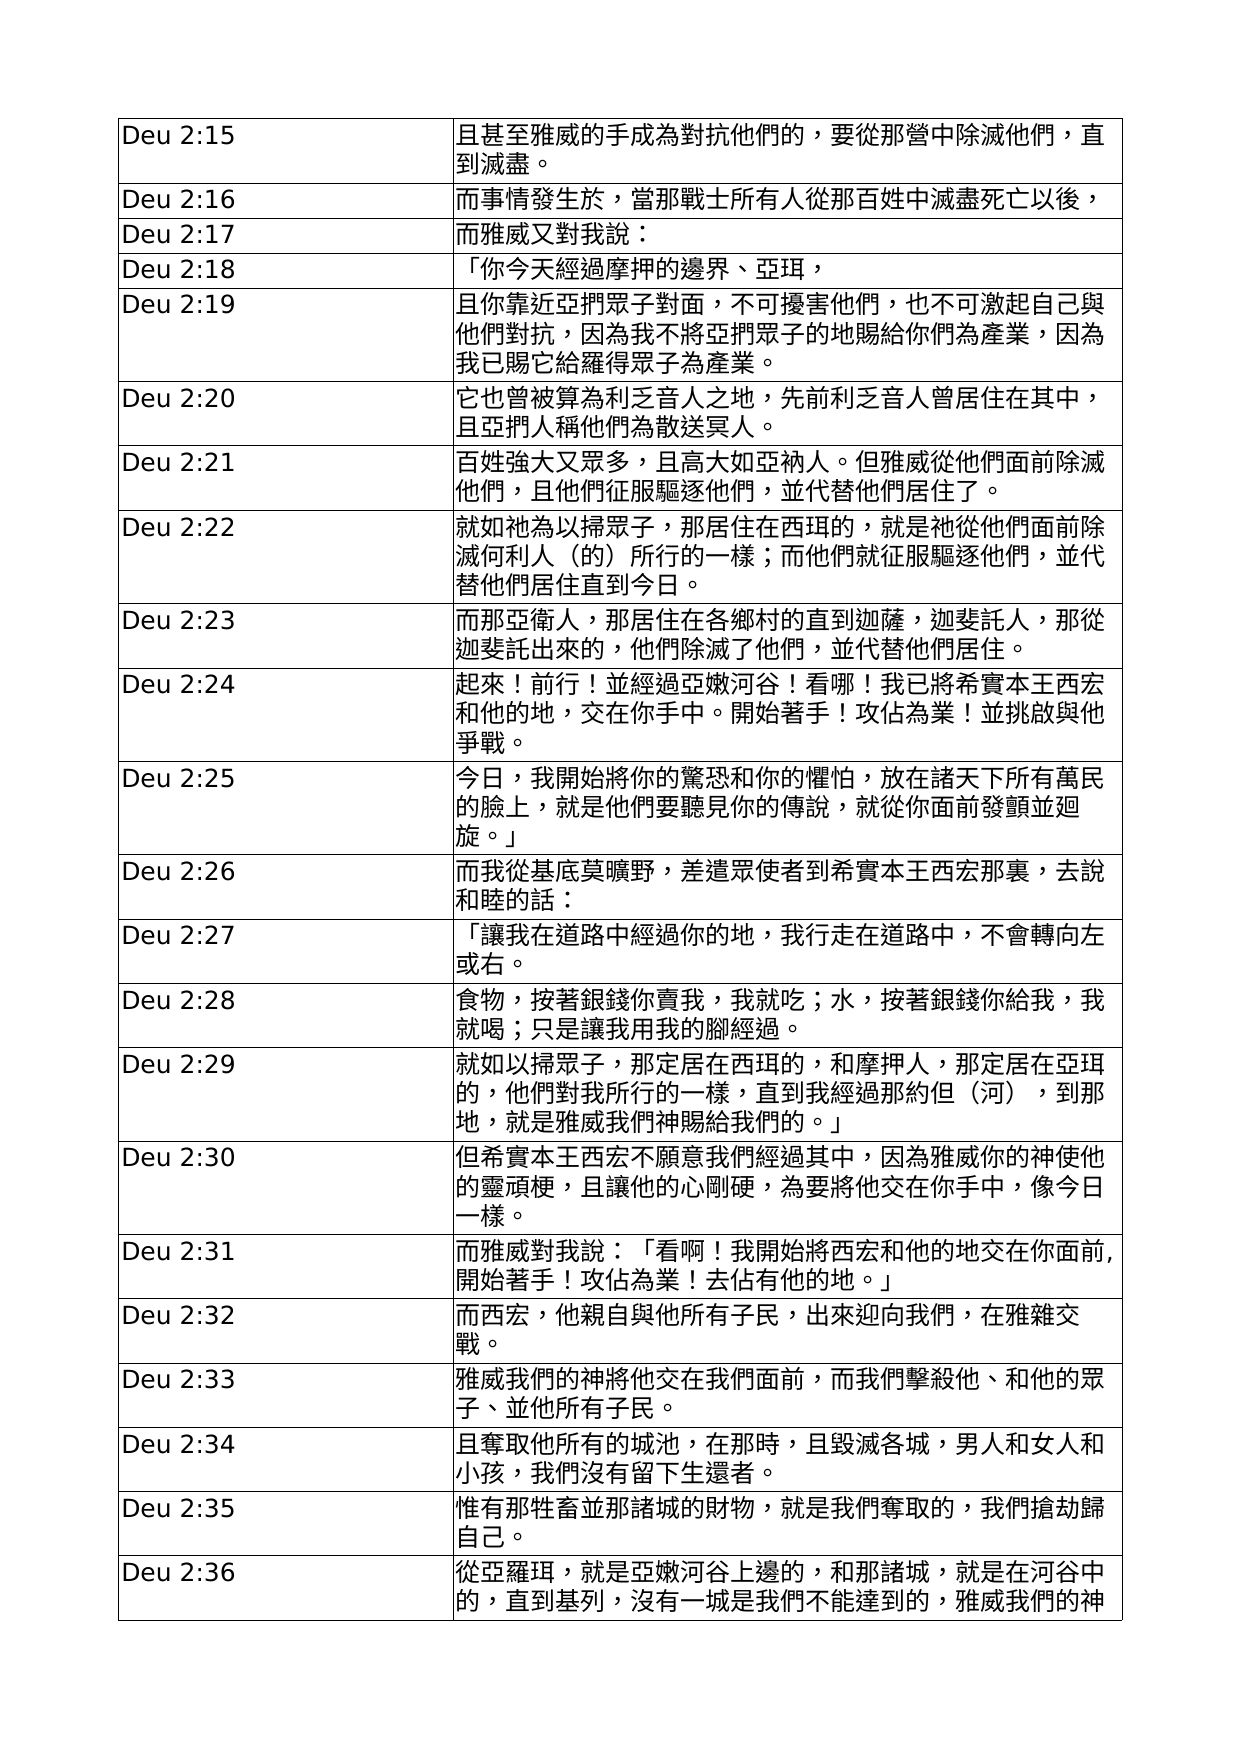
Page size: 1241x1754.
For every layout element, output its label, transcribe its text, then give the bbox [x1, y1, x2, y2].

table_cell 就如祂為以掃眾子，那居住在西珥的，就是祂從他們面前除滅何利人（的）所行的一樣；而他們就征服驅逐他們，並代替他們居住直到今日。 [454, 511, 1122, 603]
table_cell 「讓我在道路中經過你的地，我行走在道路中，不會轉向左或右。 [454, 920, 1122, 983]
table_cell 而西宏，他親自與他所有子民，出來迎向我們，在雅雜交戰。 [454, 1299, 1122, 1362]
table_cell 且甚至雅威的手成為對抗他們的，要從那營中除滅他們，直到滅盡。 [454, 119, 1122, 182]
table_cell 而那亞衛人，那居住在各鄉村的直到迦薩，迦斐託人，那從迦斐託出來的，他們除滅了他們，並代替他們居住。 [454, 604, 1122, 667]
table_cell 而雅威又對我說： [454, 219, 1122, 253]
table_cell Deu 2:22 [119, 511, 453, 603]
table_cell Deu 2:25 [119, 762, 453, 854]
table_cell Deu 2:26 [119, 855, 453, 918]
table_cell 雅威我們的神將他交在我們面前，而我們擊殺他、和他的眾子、並他所有子民。 [454, 1364, 1122, 1427]
table_cell 就如以掃眾子，那定居在西珥的，和摩押人，那定居在亞珥的，他們對我所行的一樣，直到我經過那約但（河），到那地，就是雅威我們神賜給我們的。」 [454, 1048, 1122, 1141]
table_cell Deu 2:18 [119, 254, 453, 288]
table_cell 而雅威對我說：「看啊！我開始將西宏和他的地交在你面前, 開始著手！攻佔為業！去佔有他的地。」 [454, 1235, 1122, 1298]
table_cell 它也曾被算為利乏音人之地，先前利乏音人曾居住在其中，且亞捫人稱他們為散送冥人。 [454, 382, 1122, 445]
table_cell Deu 2:20 [119, 382, 453, 445]
table_cell Deu 2:21 [119, 446, 453, 510]
table_cell 但希實本王西宏不願意我們經過其中，因為雅威你的神使他的靈頑梗，且讓他的心剛硬，為要將他交在你手中，像今日一樣。 [454, 1142, 1122, 1234]
table_cell Deu 2:36 [119, 1556, 453, 1619]
table_cell Deu 2:23 [119, 604, 453, 667]
table_cell 百姓強大又眾多，且高大如亞衲人。但雅威從他們面前除滅他們，且他們征服驅逐他們，並代替他們居住了。 [454, 446, 1122, 510]
table_cell Deu 2:34 [119, 1428, 453, 1491]
table_cell 從亞羅珥，就是亞嫩河谷上邊的，和那諸城，就是在河谷中的，直到基列，沒有一城是我們不能達到的，雅威我們的神 [454, 1556, 1122, 1619]
table_cell 惟有那牲畜並那諸城的財物，就是我們奪取的，我們搶劫歸自己。 [454, 1492, 1122, 1555]
table_cell 起來！前行！並經過亞嫩河谷！看哪！我已將希實本王西宏和他的地，交在你手中。開始著手！攻佔為業！並挑啟與他爭戰。 [454, 669, 1122, 761]
table_cell Deu 2:29 [119, 1048, 453, 1141]
table_cell Deu 2:16 [119, 184, 453, 217]
table_cell Deu 2:35 [119, 1492, 453, 1555]
table_cell Deu 2:33 [119, 1364, 453, 1427]
table_cell Deu 2:24 [119, 669, 453, 761]
table_cell 且奪取他所有的城池，在那時，且毀滅各城，男人和女人和小孩，我們沒有留下生還者。 [454, 1428, 1122, 1491]
table_cell Deu 2:30 [119, 1142, 453, 1234]
table_cell 且你靠近亞捫眾子對面，不可擾害他們，也不可激起自己與他們對抗，因為我不將亞捫眾子的地賜給你們為產業，因為我已賜它給羅得眾子為產業。 [454, 289, 1122, 381]
table_cell Deu 2:19 [119, 289, 453, 381]
table_cell 「你今天經過摩押的邊界、亞珥， [454, 254, 1122, 288]
table_cell Deu 2:15 [119, 119, 453, 182]
table_cell Deu 2:28 [119, 984, 453, 1047]
table_cell 而事情發生於，當那戰士所有人從那百姓中滅盡死亡以後， [454, 184, 1122, 217]
table_cell Deu 2:17 [119, 219, 453, 253]
table_cell Deu 2:27 [119, 920, 453, 983]
table_cell Deu 2:31 [119, 1235, 453, 1298]
table_cell 而我從基底莫曠野，差遣眾使者到希實本王西宏那裏，去說和睦的話： [454, 855, 1122, 918]
table_cell 今日，我開始將你的驚恐和你的懼怕，放在諸天下所有萬民的臉上，就是他們要聽見你的傳說，就從你面前發顫並廻旋。」 [454, 762, 1122, 854]
table_cell Deu 2:32 [119, 1299, 453, 1362]
table_cell 食物，按著銀錢你賣我，我就吃；水，按著銀錢你給我，我就喝；只是讓我用我的腳經過。 [454, 984, 1122, 1047]
